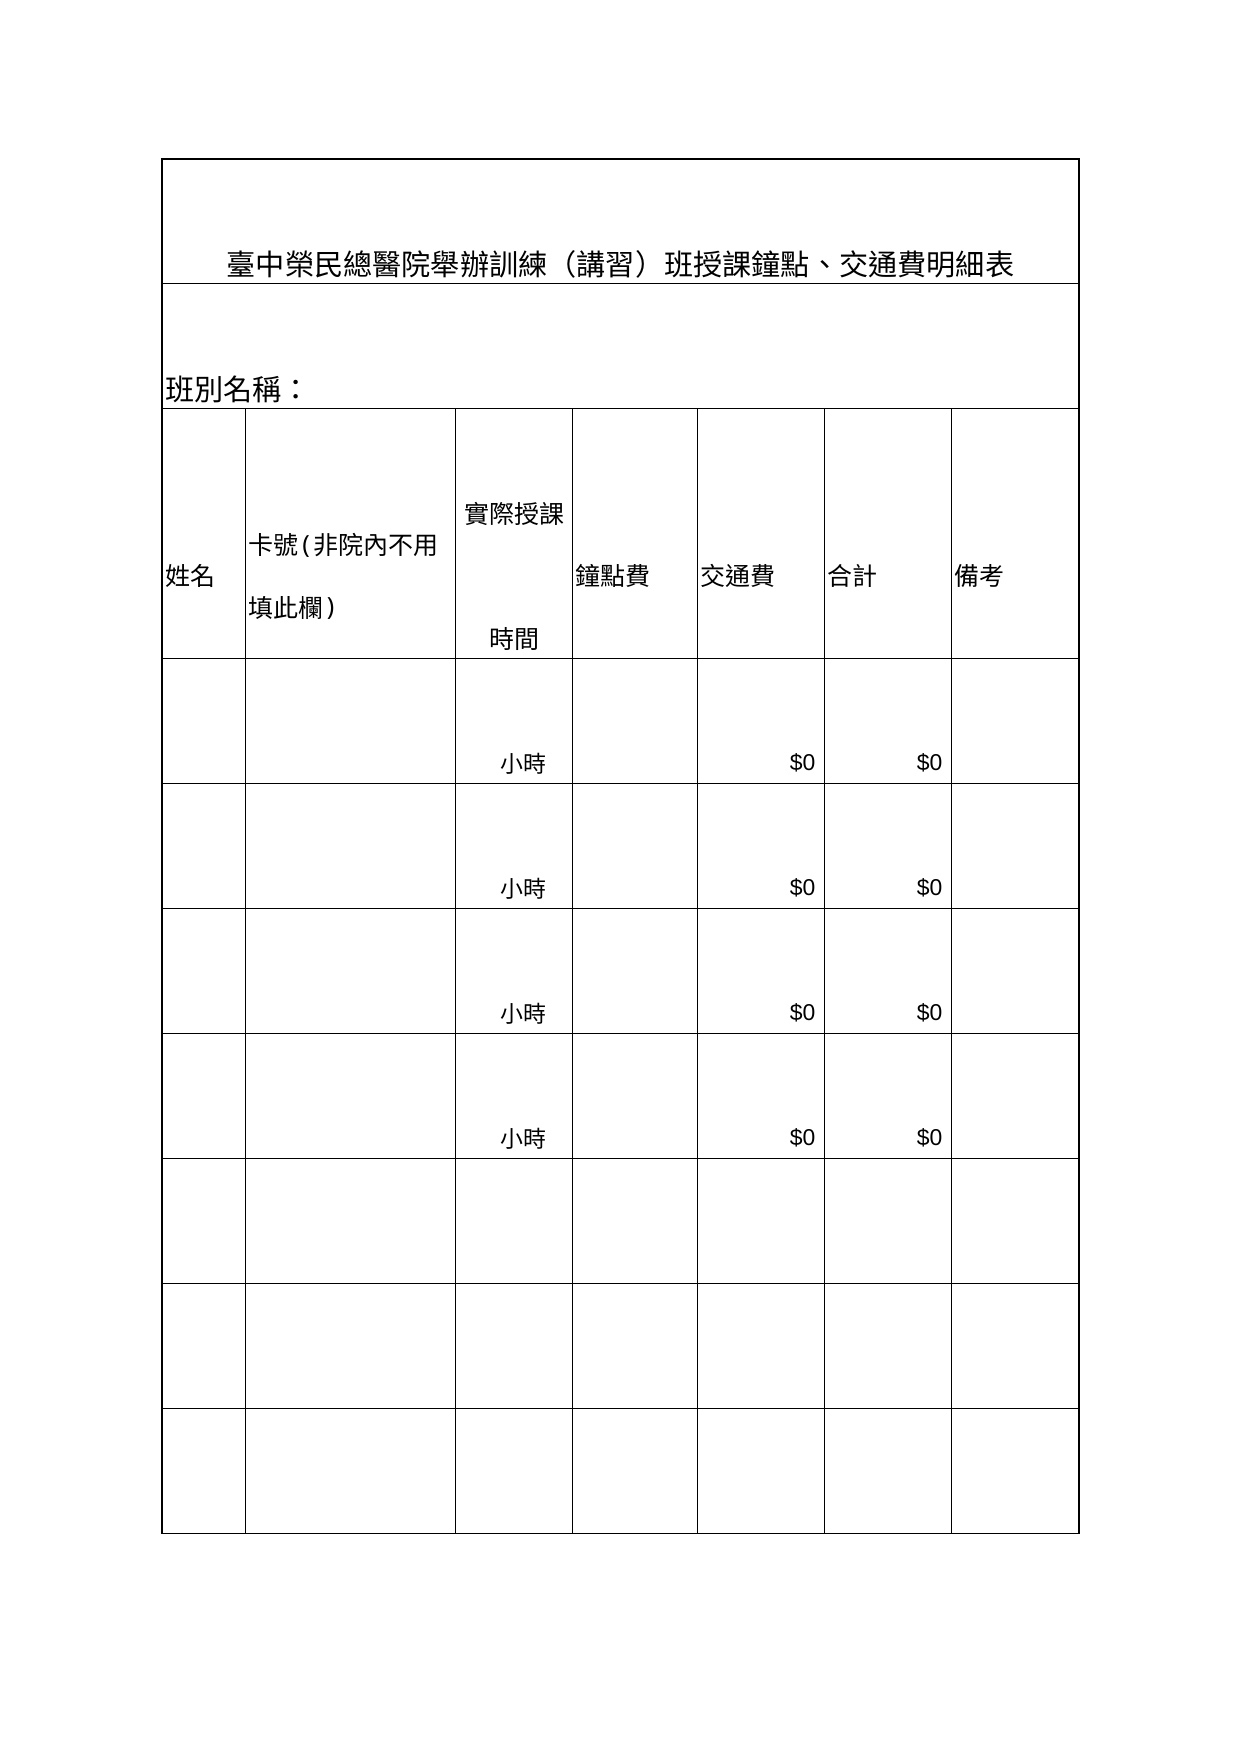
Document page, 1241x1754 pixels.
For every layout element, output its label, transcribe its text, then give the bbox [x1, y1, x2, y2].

table_cell [163, 1409, 245, 1533]
table_cell [952, 1159, 1078, 1283]
table_cell 小時 [497, 659, 572, 783]
table_header 臺中榮民總醫院舉辦訓練（講習）班授課鐘點、交通費明細表 [163, 160, 1078, 283]
table_cell 小時 [497, 784, 572, 908]
table_cell [456, 659, 497, 783]
table_cell [456, 909, 497, 1033]
table_cell 小時 [497, 1034, 572, 1158]
table_cell [163, 659, 245, 783]
table_cell 小時 [497, 909, 572, 1033]
table_cell [952, 1409, 1078, 1533]
table_cell [698, 1284, 824, 1408]
table_cell $0 [825, 1034, 951, 1158]
table_cell 姓名 [163, 409, 245, 658]
table_cell 班別名稱： [163, 284, 456, 408]
table_cell $0 [825, 784, 951, 908]
table_cell [497, 1409, 572, 1533]
table_cell $0 [825, 659, 951, 783]
table_cell [246, 784, 455, 908]
table_cell [163, 1034, 245, 1158]
table_cell [163, 909, 245, 1033]
table_cell $0 [698, 1034, 824, 1158]
table_cell [573, 784, 697, 908]
table_cell 卡號(非院內不用填此欄) [246, 409, 455, 658]
table_cell [573, 1159, 697, 1283]
table_cell $0 [698, 659, 824, 783]
table_cell [456, 784, 497, 908]
table_cell [246, 1409, 455, 1533]
table_cell [456, 1284, 497, 1408]
table_cell [246, 1034, 455, 1158]
table_cell [573, 1034, 697, 1158]
table_cell [456, 1409, 497, 1533]
table_cell $0 [698, 784, 824, 908]
table_cell [952, 909, 1078, 1033]
table_cell [246, 659, 455, 783]
table_cell [952, 1284, 1078, 1408]
table_cell [163, 1284, 245, 1408]
table_cell [497, 1284, 572, 1408]
table_cell 備考 [952, 409, 1078, 658]
table_cell 合計 [825, 409, 951, 658]
table_cell [456, 1159, 497, 1283]
table_cell [246, 909, 455, 1033]
table_cell [952, 1034, 1078, 1158]
table_cell 實際授課 [456, 409, 572, 533]
table_cell [825, 1284, 951, 1408]
table_cell [573, 1409, 697, 1533]
table_cell 交通費 [698, 409, 824, 658]
table_cell $0 [698, 909, 824, 1033]
table_cell [246, 1284, 455, 1408]
table_cell $0 [825, 909, 951, 1033]
table_cell [698, 1159, 824, 1283]
table_cell [163, 1159, 245, 1283]
table_cell [573, 1284, 697, 1408]
table_cell [952, 784, 1078, 908]
table_cell [825, 1159, 951, 1283]
table_cell [456, 284, 1078, 408]
table_cell [163, 784, 245, 908]
table_cell [573, 909, 697, 1033]
table_cell [246, 1159, 455, 1283]
table_cell [497, 1159, 572, 1283]
table_cell [698, 1409, 824, 1533]
table_cell 鐘點費 [573, 409, 697, 658]
table_cell [825, 1409, 951, 1533]
table_cell [456, 1034, 497, 1158]
table_cell 時間 [456, 533, 572, 658]
table_cell [952, 659, 1078, 783]
table_cell [573, 659, 697, 783]
